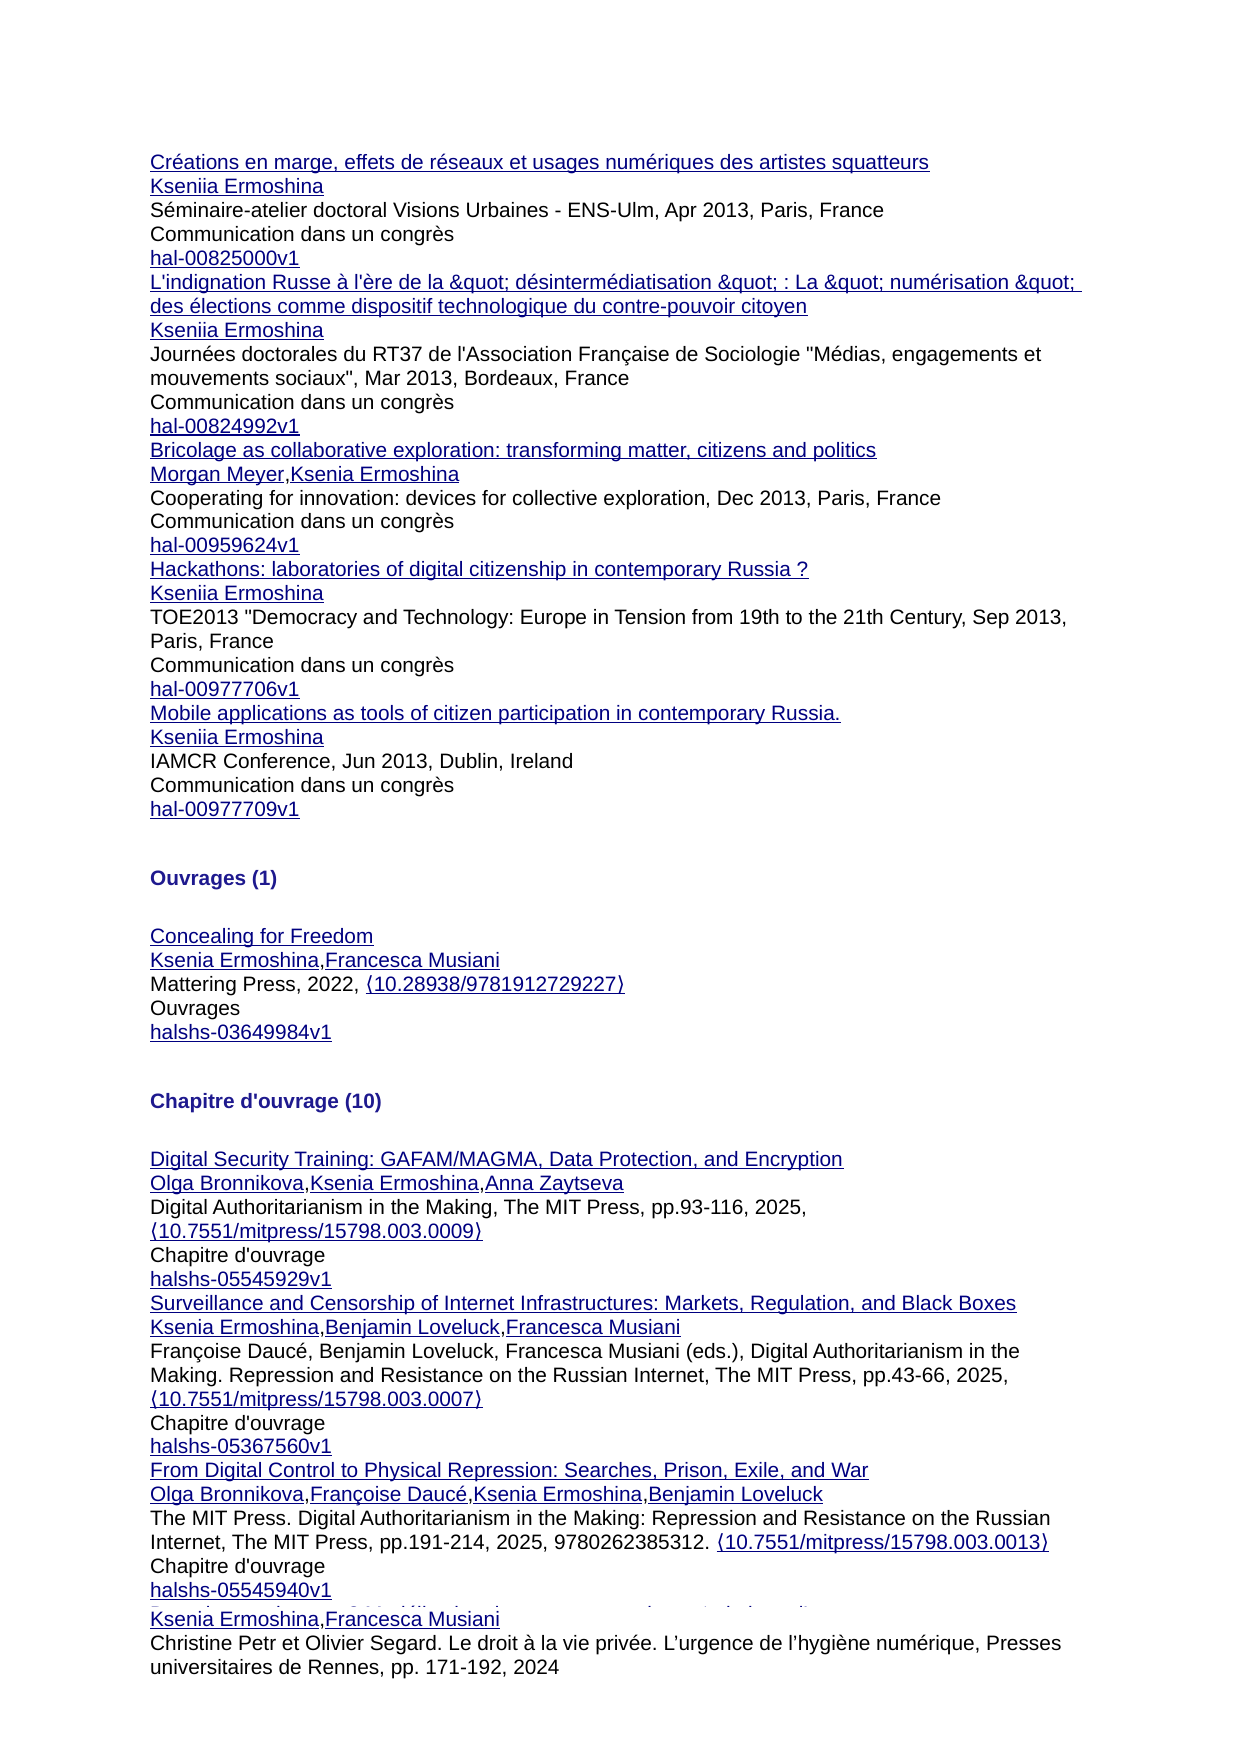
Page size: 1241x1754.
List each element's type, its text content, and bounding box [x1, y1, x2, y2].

table_cell De qui se cache-t-on ? Modélisation des menaces et risque ‘relationnel’ Ksenia Ermoshina,Francesca Musiani Christine Petr et Olivier Segard. Le droit à la vie privée. L’urgence de l’hygiène numérique, Presses universitaires de Rennes, pp. 171-192, 2024 [150, 1602, 1090, 1679]
subtitle Ouvrages (1) [150, 866, 1090, 889]
table_cell L'indignation Russe à l'ère de la &quot; désintermédiatisation &quot; : La &quot; numérisation &quot; des élections comme dispositif technologique du contre-pouvoir citoyen Kseniia Ermoshina Journées doctorales du RT37 de l'Association Française de Sociologie "Médias, engagements et mouvements sociaux", Mar 2013, Bordeaux, France Communication dans un congrès hal-00824992v1 [150, 270, 1090, 437]
table_cell Bricolage as collaborative exploration: transforming matter, citizens and politics Morgan Meyer,Ksenia Ermoshina Cooperating for innovation: devices for collective exploration, Dec 2013, Paris, France Communication dans un congrès hal-00959624v1 [150, 438, 1090, 557]
table_cell Mobile applications as tools of citizen participation in contemporary Russia. Kseniia Ermoshina IAMCR Conference, Jun 2013, Dublin, Ireland Communication dans un congrès hal-00977709v1 [150, 701, 1090, 821]
table_cell Créations en marge, effets de réseaux et usages numériques des artistes squatteurs Kseniia Ermoshina Séminaire-atelier doctoral Visions Urbaines - ENS-Ulm, Apr 2013, Paris, France Communication dans un congrès hal-00825000v1 [150, 150, 1090, 270]
table_cell Surveillance and Censorship of Internet Infrastructures: Markets, Regulation, and Black Boxes Ksenia Ermoshina,Benjamin Loveluck,Francesca Musiani Françoise Daucé, Benjamin Loveluck, Francesca Musiani (eds.), Digital Authoritarianism in the Making. Repression and Resistance on the Russian Internet, The MIT Press, pp.43-66, 2025, ⟨10.7551/mitpress/15798.003.0007⟩ Chapitre d'ouvrage halshs-05367560v1 [150, 1291, 1090, 1458]
table_header Concealing for Freedom Ksenia Ermoshina,Francesca Musiani Mattering Press, 2022, ⟨10.28938/9781912729227⟩ Ouvrages halshs-03649984v1 [150, 924, 1090, 1044]
table_header Digital Security Training: GAFAM/MAGMA, Data Protection, and Encryption Olga Bronnikova,Ksenia Ermoshina,Anna Zaytseva Digital Authoritarianism in the Making, The MIT Press, pp.93-116, 2025, ⟨10.7551/mitpress/15798.003.0009⟩ Chapitre d'ouvrage halshs-05545929v1 [150, 1147, 1090, 1291]
subtitle Chapitre d'ouvrage (10) [150, 1088, 1090, 1112]
table_cell Hackathons: laboratories of digital citizenship in contemporary Russia ? Kseniia Ermoshina TOE2013 "Democracy and Technology: Europe in Tension from 19th to the 21th Century, Sep 2013, Paris, France Communication dans un congrès hal-00977706v1 [150, 557, 1090, 701]
table_cell From Digital Control to Physical Repression: Searches, Prison, Exile, and War Olga Bronnikova,Françoise Daucé,Ksenia Ermoshina,Benjamin Loveluck The MIT Press. Digital Authoritarianism in the Making: Repression and Resistance on the Russian Internet, The MIT Press, pp.191-214, 2025, 9780262385312. ⟨10.7551/mitpress/15798.003.0013⟩ Chapitre d'ouvrage halshs-05545940v1 [150, 1458, 1090, 1602]
